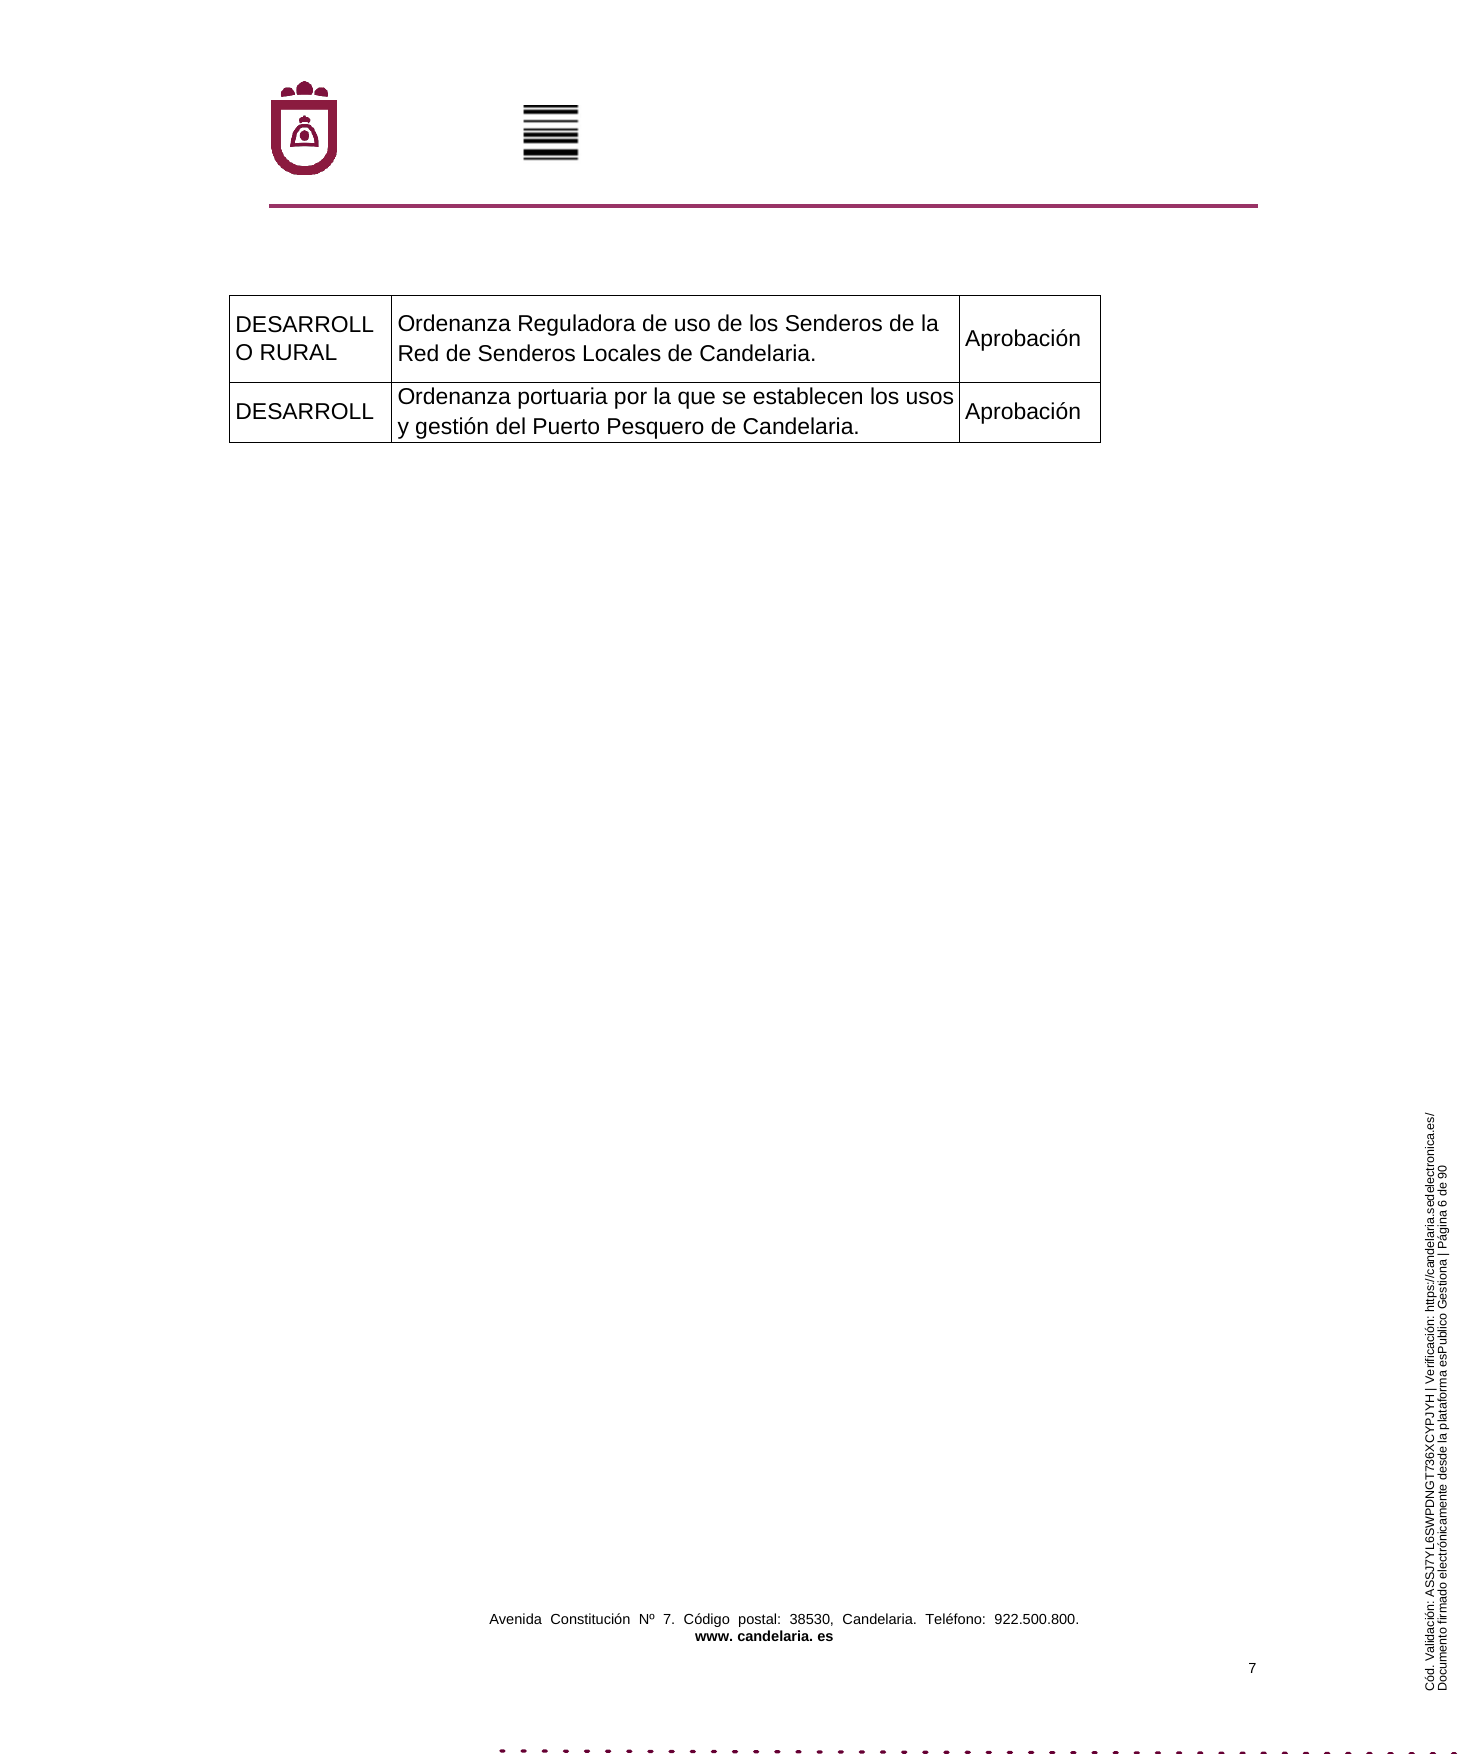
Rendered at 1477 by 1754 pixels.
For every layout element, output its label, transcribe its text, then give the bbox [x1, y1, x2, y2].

table_cell Ordenanza Reguladora de uso de los Senderos de la Red de Senderos Locales de Candelaria. [392, 296, 959, 381]
table_cell DESARROLL O RURAL [230, 296, 391, 381]
table_cell DESARROLL [230, 383, 391, 442]
table_cell Aprobación [960, 383, 1100, 442]
table_cell Ordenanza portuaria por la que se establecen los usos y gestión del Puerto Pesquero de Candelaria. [392, 383, 959, 442]
table_cell Aprobación [960, 296, 1100, 381]
